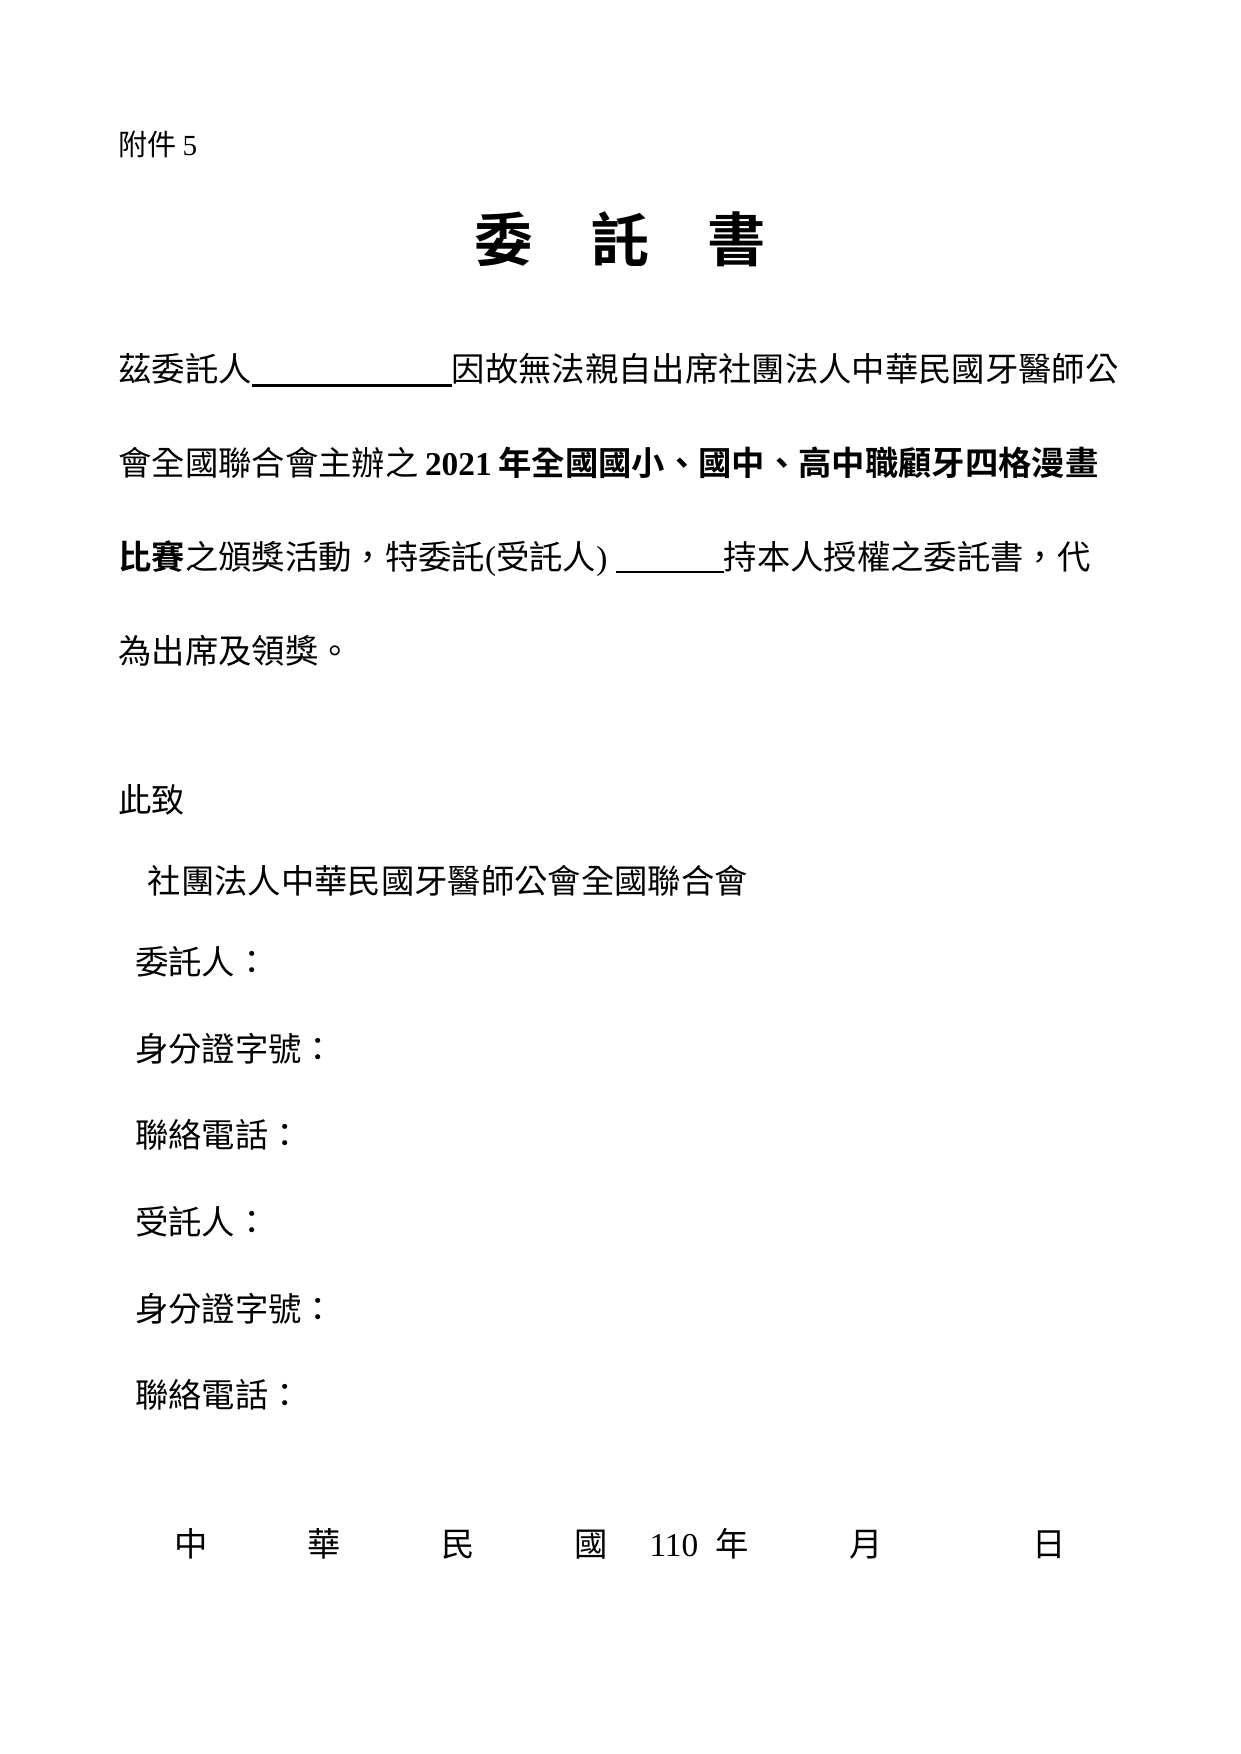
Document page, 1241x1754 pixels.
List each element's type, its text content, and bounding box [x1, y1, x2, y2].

text 受託人： [118, 1178, 1122, 1241]
text 中 華 民 國 110 年 月 日 [118, 1500, 1122, 1563]
text 委 託 書 [118, 163, 1122, 288]
text 委託人： [118, 918, 1122, 981]
text 聯絡電話： [118, 1351, 1122, 1414]
text 附件5 [118, 101, 1122, 163]
text 此致 [118, 756, 1122, 818]
text 社團法人中華民國牙醫師公會全國聯合會 [148, 837, 1122, 900]
text 茲委託人 因故無法親自出席社團法人中華民國牙醫師公會全國聯合會主辦之2021年全國國小、國中、高中職顧牙四格漫畫比賽之頒獎活動，特委託(受託人) 持本人授權之委託書，代為出席及領獎。 [118, 326, 1122, 669]
text 身分證字號： [118, 1265, 1122, 1327]
text 身分證字號： [118, 1005, 1122, 1068]
text 聯絡電話： [118, 1092, 1122, 1154]
